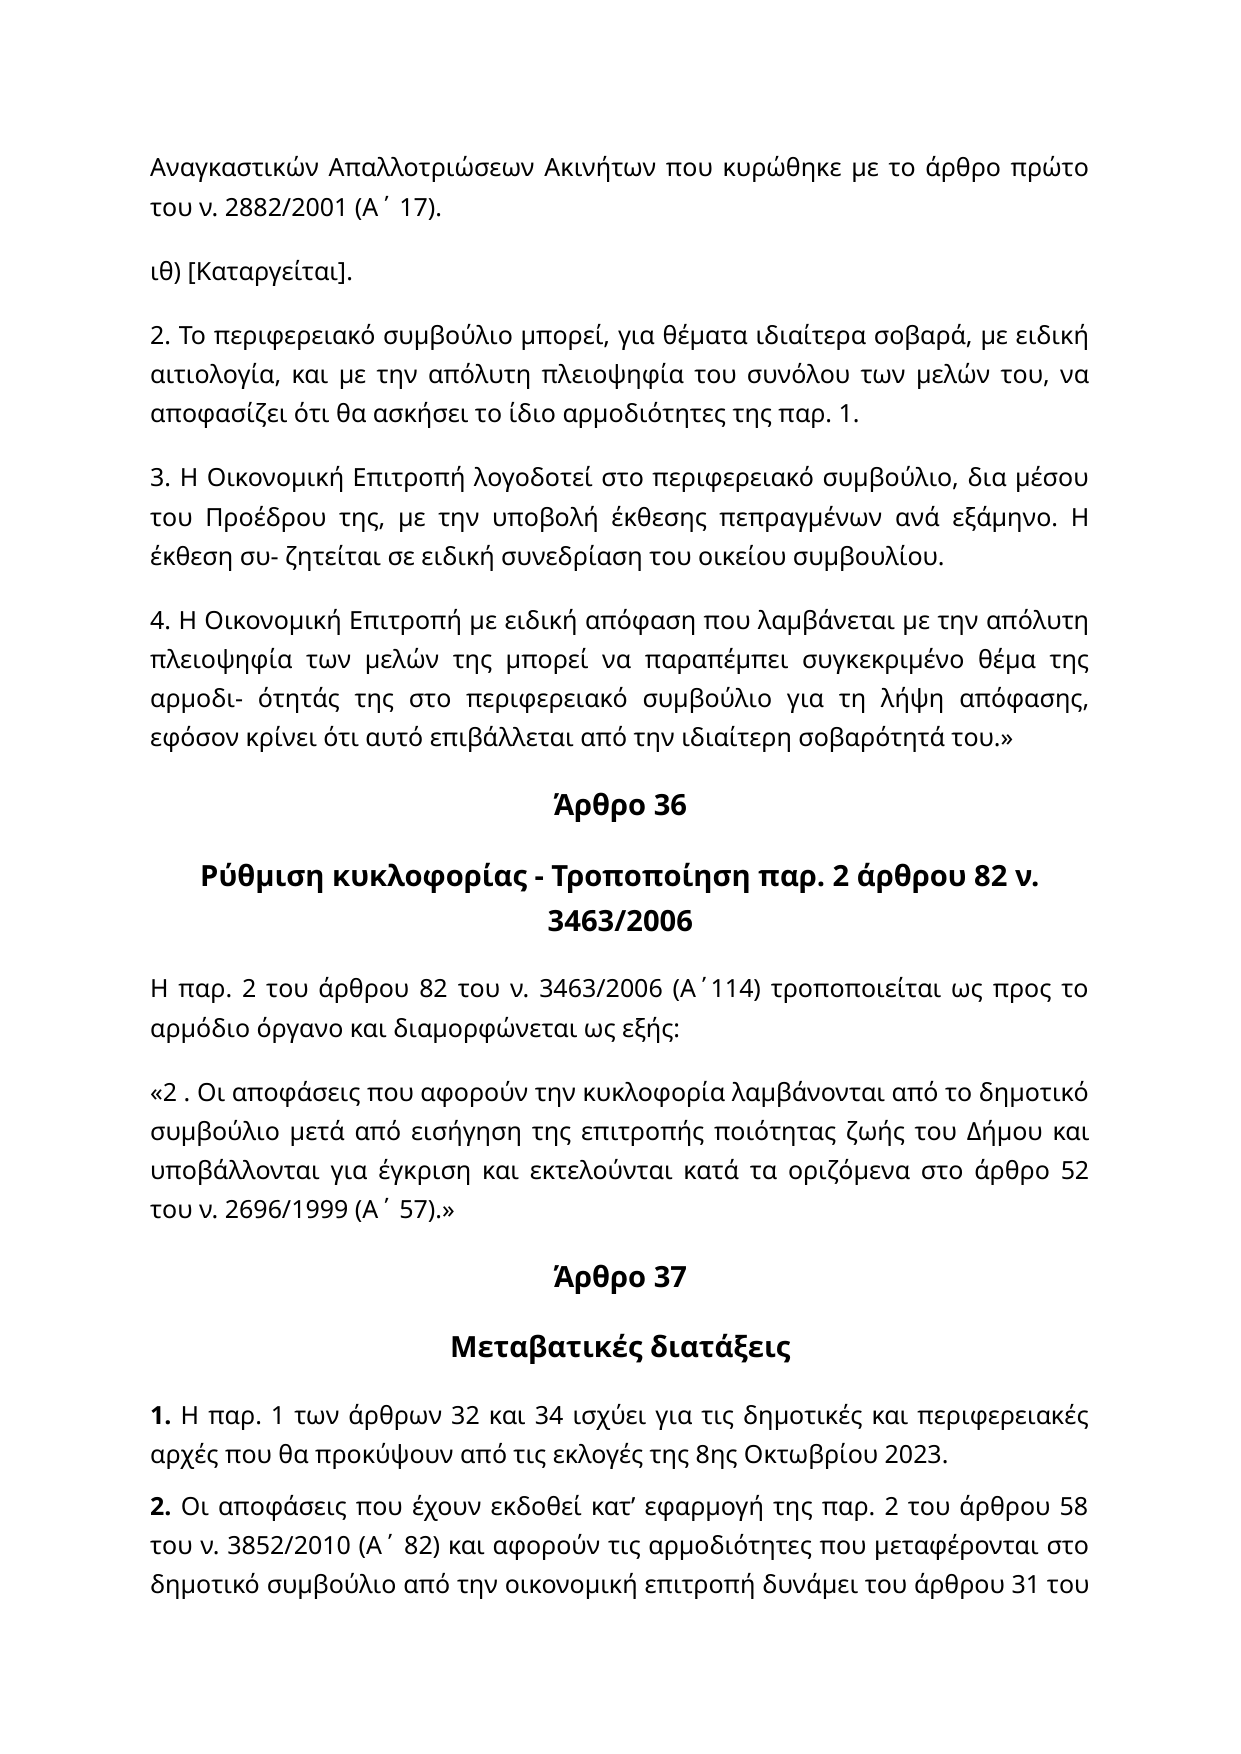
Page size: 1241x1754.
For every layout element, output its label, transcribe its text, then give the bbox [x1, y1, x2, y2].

text «2 . Οι αποφάσεις που αφορούν την κυκλοφορία λαμβάνονται από το δημοτικό συμβούλιο μετά από εισήγηση της επιτροπής ποιότητας ζωής του Δήμου και υποβάλλονται για έγκριση και εκτελούνται κατά τα οριζόμενα στο άρθρο 52 του ν. 2696/1999 (Α΄ 57).» [150, 1074, 1090, 1226]
text 2. Το περιφερειακό συμβούλιο μπορεί, για θέματα ιδιαίτερα σοβαρά, με ειδική αιτιολογία, και με την απόλυτη πλειοψηφία του συνόλου των μελών του, να αποφασίζει ότι θα ασκήσει το ίδιο αρμοδιότητες της παρ. 1. [150, 317, 1090, 430]
text Αναγκαστικών Απαλλοτριώσεων Ακινήτων που κυρώθηκε με το άρθρο πρώτο του ν. 2882/2001 (Α΄ 17). [150, 150, 1090, 223]
subtitle Ρύθμιση κυκλοφορίας - Τροποποίηση παρ. 2 άρθρου 82 ν. 3463/2006 [150, 855, 1090, 940]
text H παρ. 2 του άρθρου 82 του ν. 3463/2006 (Α΄114) τροποποιείται ως προς το αρμόδιο όργανο και διαμορφώνεται ως εξής: [150, 971, 1090, 1044]
text 2. Οι αποφάσεις που έχουν εκδοθεί κατ’ εφαρμογή της παρ. 2 του άρθρου 58 του ν. 3852/2010 (Α΄ 82) και αφορούν τις αρμοδιότητες που μεταφέρονται στο δημοτικό συμβούλιο από την οικονομική επιτροπή δυνάμει του άρθρου 31 του [150, 1488, 1090, 1601]
subtitle Άρθρο 37 [150, 1256, 1090, 1296]
text 4. Η Οικονομική Επιτροπή με ειδική απόφαση που λαμβάνεται με την απόλυτη πλειοψηφία των μελών της μπορεί να παραπέμπει συγκεκριμένο θέμα της αρμοδι- ότητάς της στο περιφερειακό συμβούλιο για τη λήψη απόφασης, εφόσον κρίνει ότι αυτό επιβάλλεται από την ιδιαίτερη σοβαρότητά του.» [150, 602, 1090, 754]
text 1. Η παρ. 1 των άρθρων 32 και 34 ισχύει για τις δημοτικές και περιφερειακές αρχές που θα προκύψουν από τις εκλογές της 8ης Οκτωβρίου 2023. [150, 1397, 1090, 1471]
text 3. Η Οικονομική Επιτροπή λογοδοτεί στο περιφερειακό συμβούλιο, δια μέσου του Προέδρου της, με την υποβολή έκθεσης πεπραγμένων ανά εξάμηνο. Η έκθεση συ- ζητείται σε ειδική συνεδρίαση του οικείου συμβουλίου. [150, 460, 1090, 572]
text ιθ) [Καταργείται]. [150, 253, 1090, 287]
subtitle Μεταβατικές διατάξεις [150, 1327, 1090, 1366]
subtitle Άρθρο 36 [150, 784, 1090, 824]
